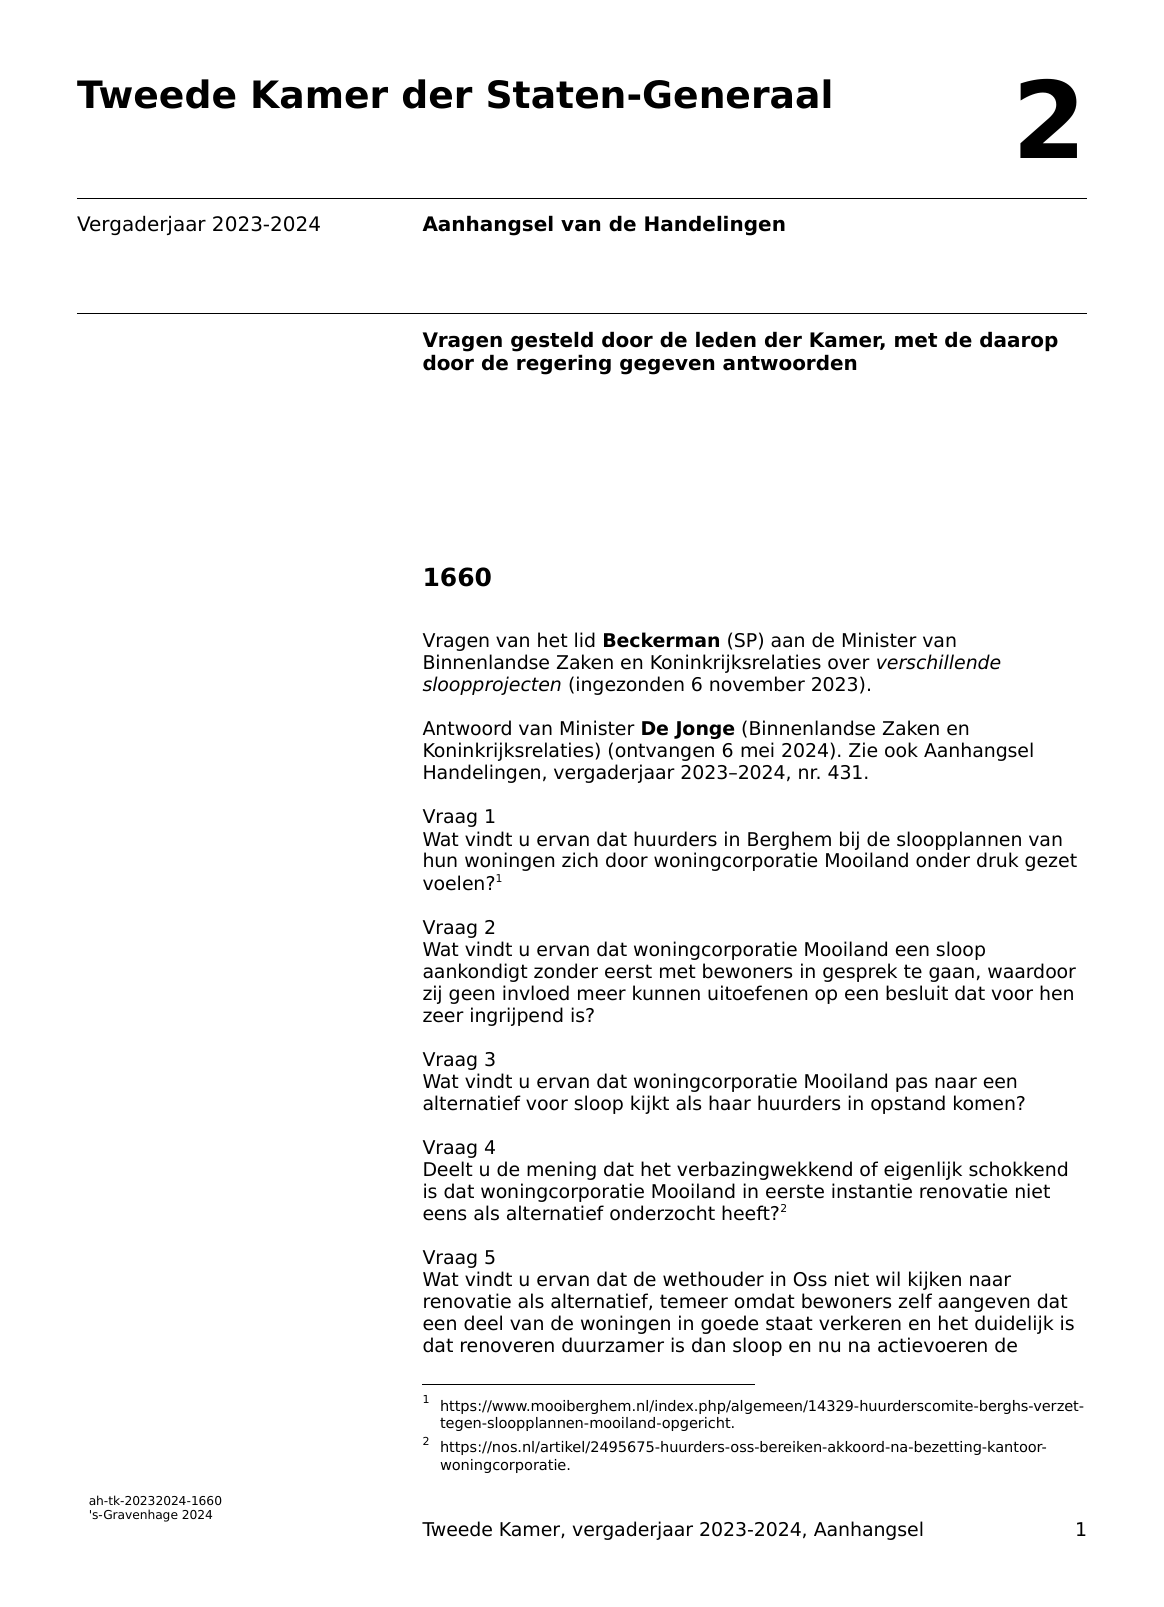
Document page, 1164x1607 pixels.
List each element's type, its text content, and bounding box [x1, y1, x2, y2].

text Antwoord van Minister De Jonge (Binnenlandse Zaken en Koninkrijksrelaties) (ontvangen 6 mei 2024). Zie ook Aanhangsel Handelingen, vergaderjaar 2023–2024, nr. 431. [422, 718, 1087, 784]
text https://www.mooiberghem.nl/index.php/algemeen/14329-huurderscomite-berghs-verzet-tegen-sloopplannen-mooiland-opgericht. [422, 1393, 1087, 1432]
table_cell Vergaderjaar 2023-2024 [77, 199, 422, 313]
text Wat vindt u ervan dat huurders in Berghem bij de sloopplannen van hun woningen zich door woningcorporatie Mooiland onder druk gezet voelen? [422, 828, 1087, 894]
table_cell Aanhangsel van de Handelingen [422, 199, 1087, 313]
table_cell [77, 314, 422, 375]
text 1660 [422, 563, 1087, 592]
text Wat vindt u ervan dat de wethouder in Oss niet wil kijken naar renovatie als alternatief, temeer omdat bewoners zelf aangeven dat een deel van de woningen in goede staat verkeren en het duidelijk is dat renoveren duurzamer is dan sloop en nu na actievoeren de [422, 1269, 1087, 1357]
text Wat vindt u ervan dat woningcorporatie Mooiland een sloop aankondigt zonder eerst met bewoners in gesprek te gaan, waardoor zij geen invloed meer kunnen uitoefenen op een besluit dat voor hen zeer ingrijpend is? [422, 938, 1087, 1026]
text Vragen van het lid Beckerman (SP) aan de Minister van Binnenlandse Zaken en Koninkrijksrelaties over verschillende sloopprojecten (ingezonden 6 november 2023). [422, 630, 1087, 696]
text https://nos.nl/artikel/2495675-huurders-oss-bereiken-akkoord-na-bezetting-kantoor-woningcorporatie. [422, 1435, 1087, 1474]
table_header 2 [886, 59, 1087, 198]
text 's-Gravenhage 2024 [88, 1508, 323, 1522]
text Vraag 4 [422, 1137, 1087, 1159]
text Vraag 5 [422, 1247, 1087, 1269]
text Wat vindt u ervan dat woningcorporatie Mooiland pas naar een alternatief voor sloop kijkt als haar huurders in opstand komen? [422, 1071, 1087, 1114]
text Vraag 2 [422, 917, 1087, 938]
text Vraag 3 [422, 1049, 1087, 1071]
table_header Tweede Kamer der Staten-Generaal [77, 59, 886, 198]
text Vraag 1 [422, 806, 1087, 828]
text ah-tk-20232024-1660 [88, 1494, 323, 1508]
text Deelt u de mening dat het verbazingwekkend of eigenlijk schokkend is dat woningcorporatie Mooiland in eerste instantie renovatie niet eens als alternatief onderzocht heeft? [422, 1159, 1087, 1225]
table_cell Vragen gesteld door de leden der Kamer, met de daarop door de regering gegeven antwoorden [422, 314, 1087, 375]
